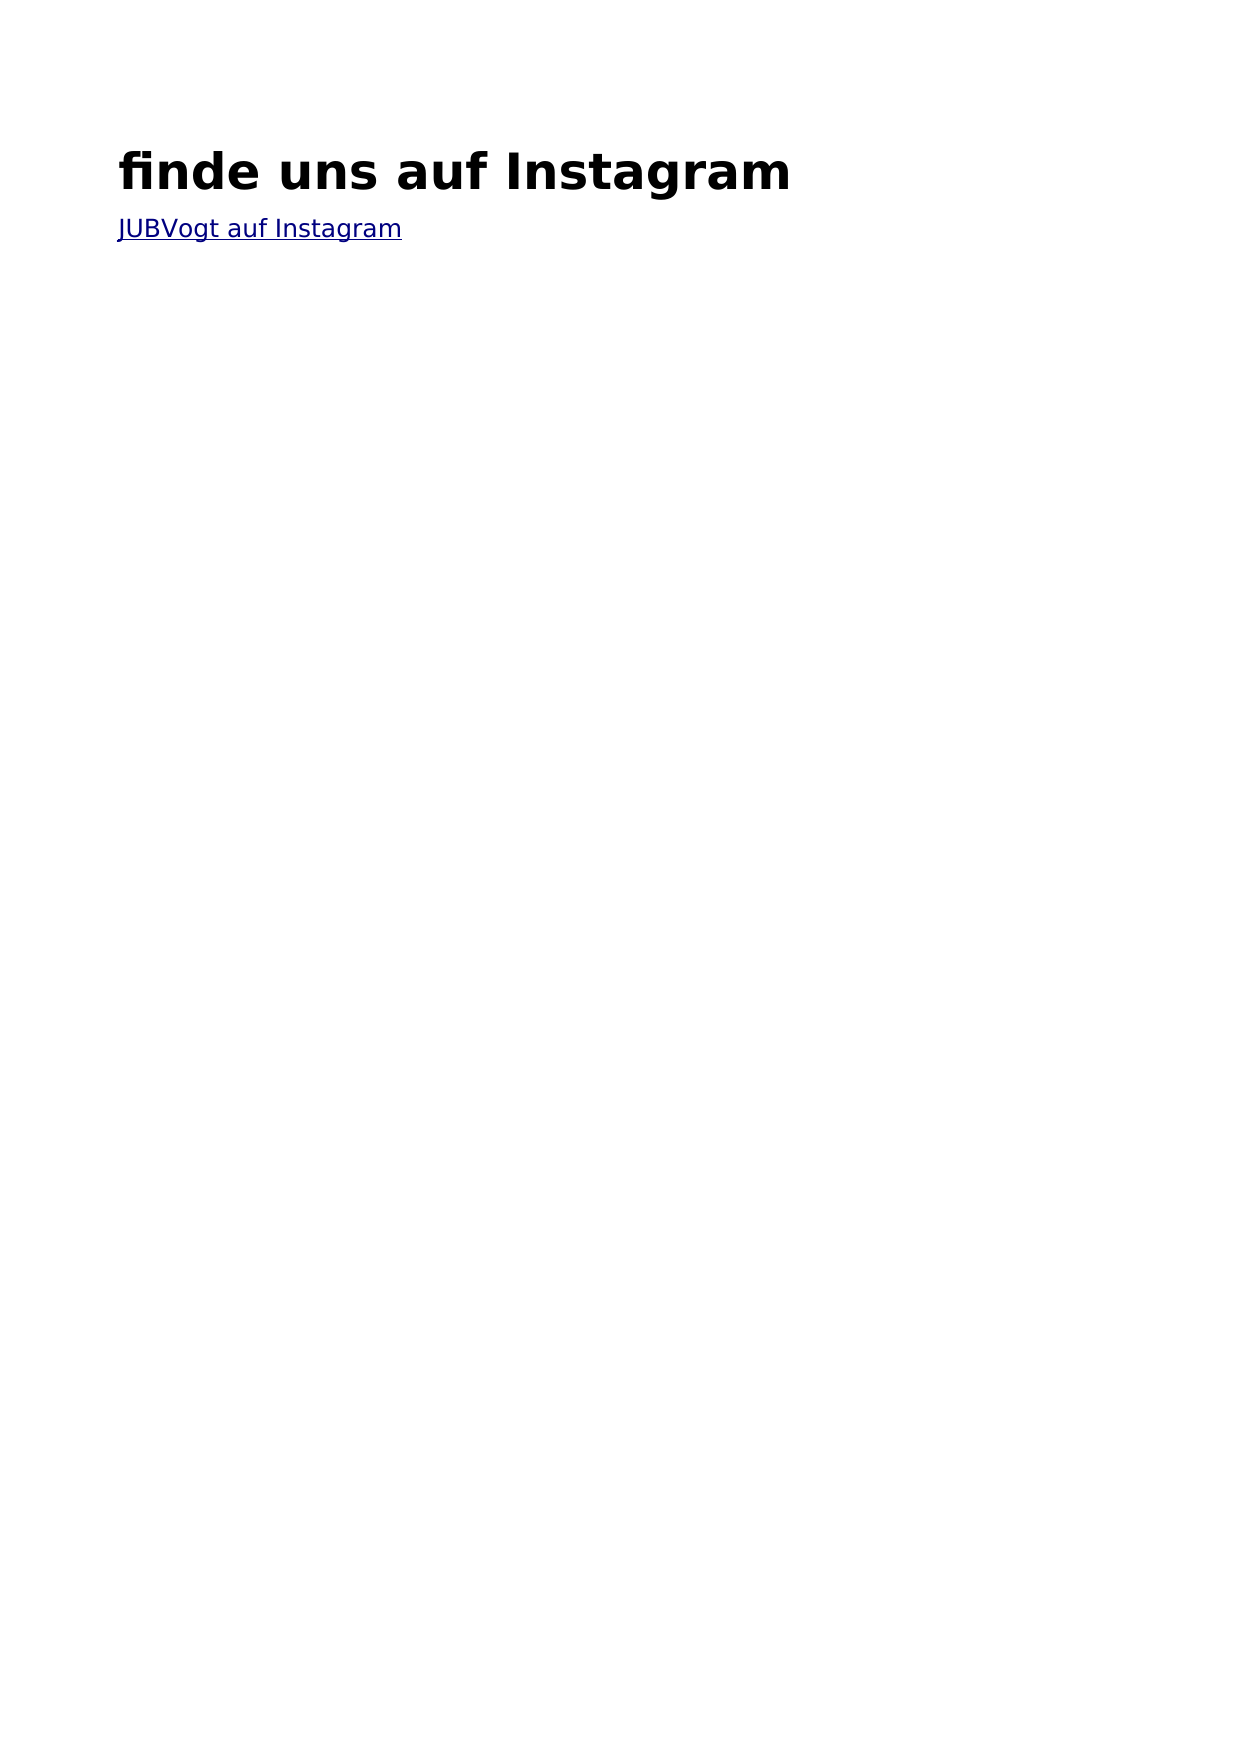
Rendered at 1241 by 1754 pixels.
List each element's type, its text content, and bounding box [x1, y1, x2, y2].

subtitle finde uns auf Instagram [118, 143, 1122, 201]
text JUBVogt auf Instagram [118, 214, 1122, 243]
